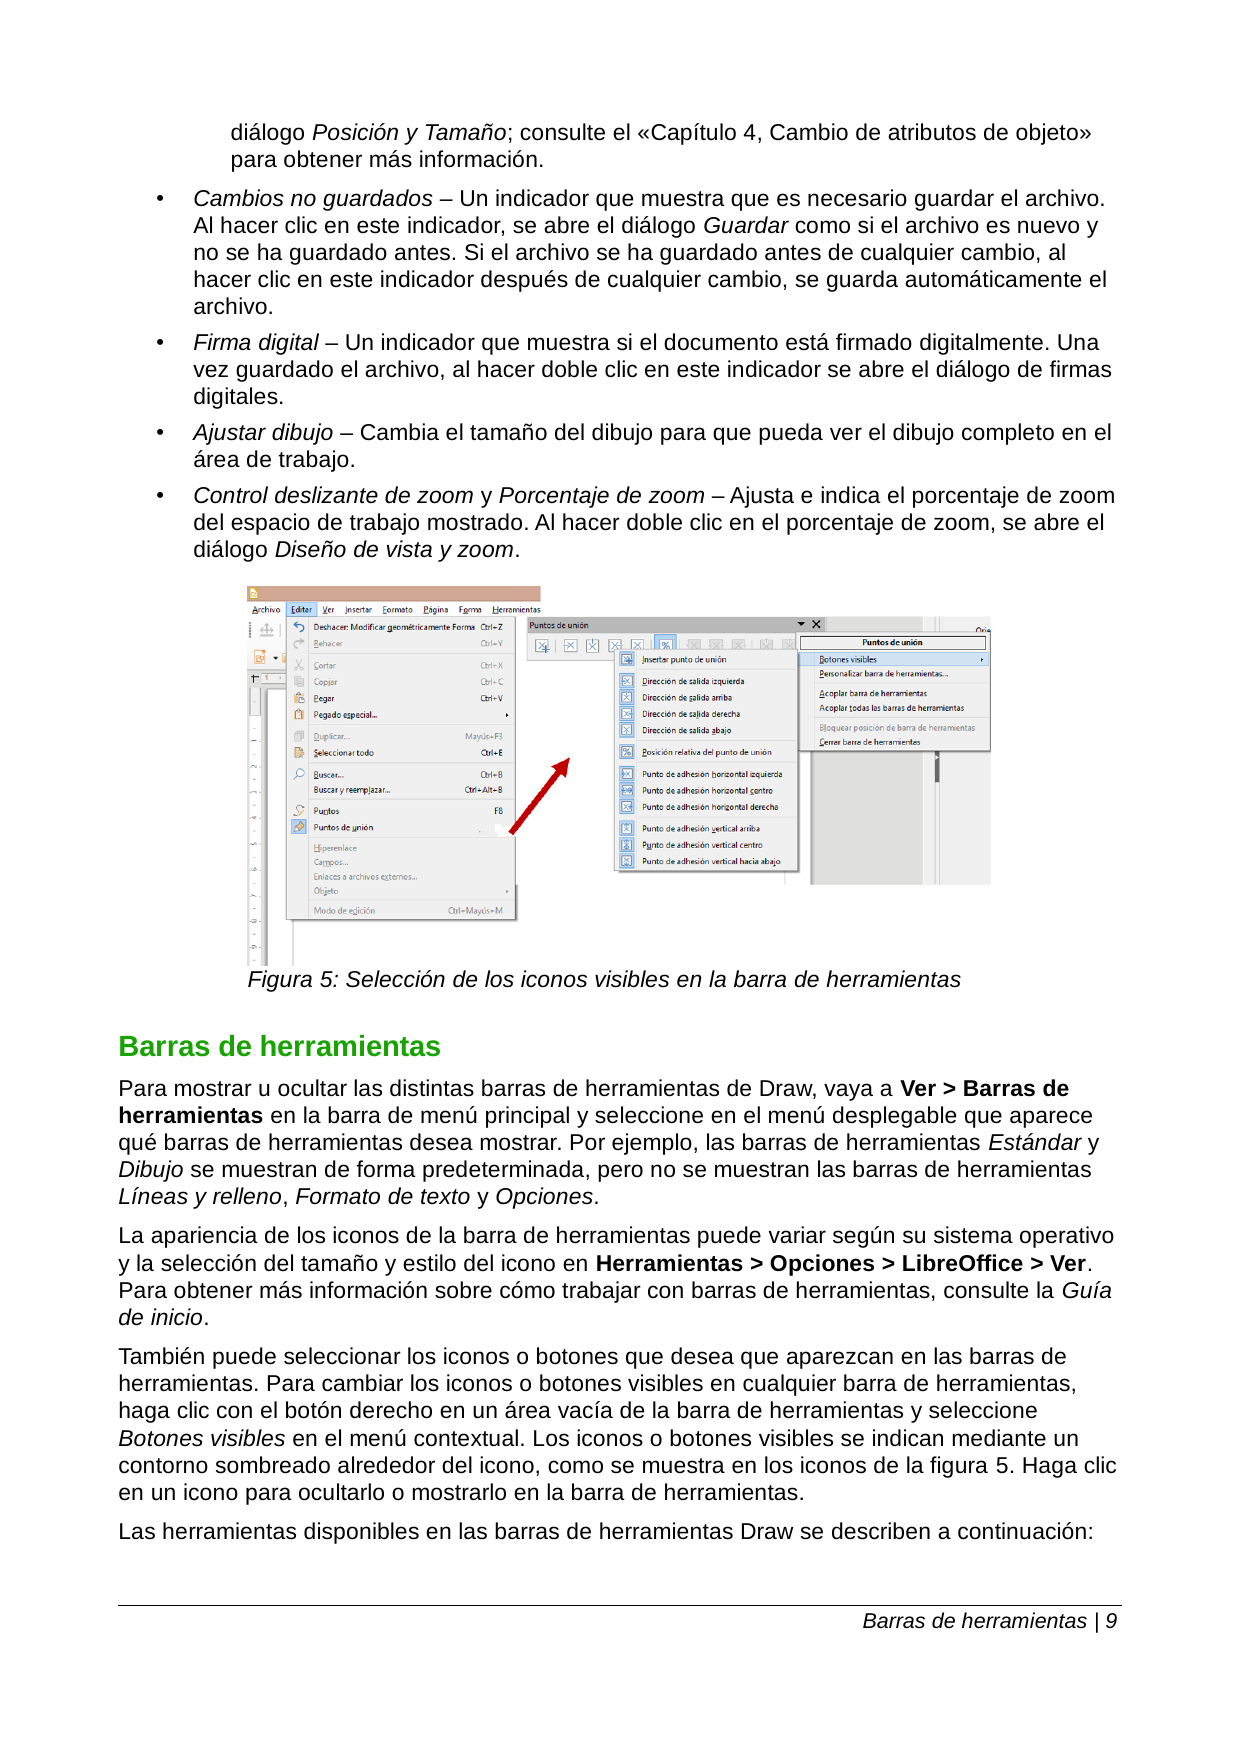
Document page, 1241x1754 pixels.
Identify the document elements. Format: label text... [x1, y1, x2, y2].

text Las herramientas disponibles en las barras de herramientas Draw se describen a continuación: [118, 1518, 1122, 1545]
list Firma digital – Un indicador que muestra si el documento está firmado digitalmente. Una vez guardado el archivo, al hacer doble clic en este indicador se abre el diálogo de firmas digitales. [156, 328, 1122, 410]
list Cambios no guardados – Un indicador que muestra que es necesario guardar el archivo. Al hacer clic en este indicador, se abre el diálogo Guardar como si el archivo es nuevo y no se ha guardado antes. Si el archivo se ha guardado antes de cualquier cambio, al hacer clic en este indicador después de cualquier cambio, se guarda automáticamente el archivo. [156, 184, 1122, 320]
text Para mostrar u ocultar las distintas barras de herramientas de Draw, vaya a Ver > Barras de herramientas en la barra de menú principal y seleccione en el menú desplegable que aparece qué barras de herramientas desea mostrar. Por ejemplo, las barras de herramientas Estándar y Dibujo se muestran de forma predeterminada, pero no se muestran las barras de herramientas Líneas y relleno, Formato de texto y Opciones. [118, 1074, 1122, 1209]
subtitle Barras de herramientas [118, 1028, 1122, 1062]
text Figura 5: Selección de los iconos visibles en la barra de herramientas [247, 966, 993, 993]
text También puede seleccionar los iconos o botones que desea que aparezcan en las barras de herramientas. Para cambiar los iconos o botones visibles en cualquier barra de herramientas, haga clic con el botón derecho en un área vacía de la barra de herramientas y seleccione Botones visibles en el menú contextual. Los iconos o botones visibles se indican mediante un contorno sombreado alrededor del icono, como se muestra en los iconos de la figura 5. Haga clic en un icono para ocultarlo o mostrarlo en la barra de herramientas. [118, 1343, 1122, 1505]
list Control deslizante de zoom y Porcentaje de zoom – Ajusta e indica el porcentaje de zoom del espacio de trabajo mostrado. Al hacer doble clic en el porcentaje de zoom, se abre el diálogo Diseño de vista y zoom. [156, 482, 1122, 563]
list diálogo Posición y Tamaño; consulte el «Capítulo 4, Cambio de atributos de objeto» para obtener más información. [192, 118, 1122, 172]
picture [245, 583, 995, 966]
list Ajustar dibujo – Cambia el tamaño del dibujo para que pueda ver el dibujo completo en el área de trabajo. [156, 419, 1122, 473]
text La apariencia de los iconos de la barra de herramientas puede variar según su sistema operativo y la selección del tamaño y estilo del icono en Herramientas > Opciones > LibreOffice > Ver. Para obtener más información sobre cómo trabajar con barras de herramientas, consulte la Guía de inicio. [118, 1222, 1122, 1330]
